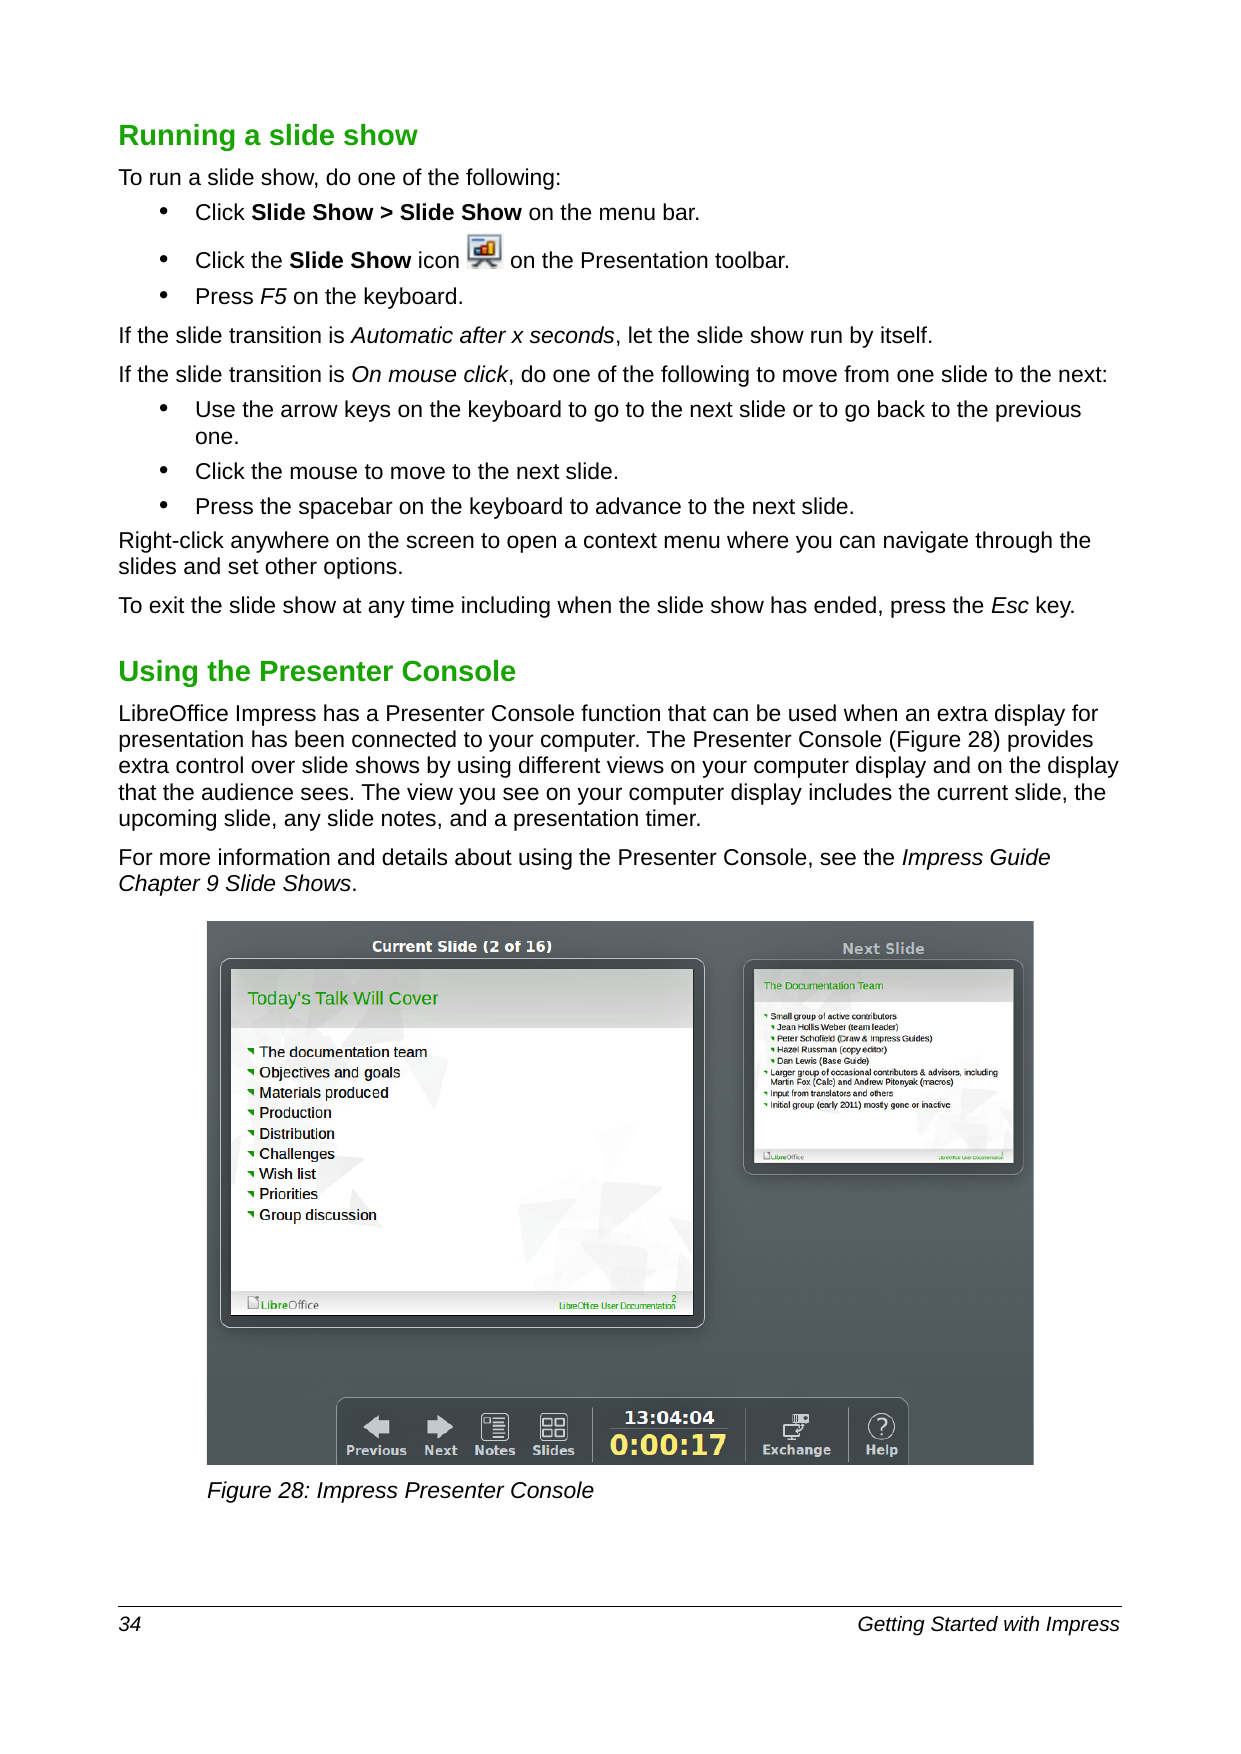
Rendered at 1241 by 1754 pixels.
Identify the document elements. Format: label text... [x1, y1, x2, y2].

picture [466, 233, 504, 269]
list If the slide transition is On mouse click, do one of the following to move from one slide to the next: [118, 361, 1122, 388]
text If the slide transition is Automatic after x seconds, let the slide show run by itself. [118, 322, 1122, 349]
text LibreOffice Impress has a Presenter Console function that can be used when an extra display for presentation has been connected to your computer. The Presenter Console (Figure 28) provides extra control over slide shows by using different views on your computer display and on the display that the audience sees. The view you see on your computer display includes the current slide, the upcoming slide, any slide notes, and a presentation timer. [118, 700, 1122, 831]
subtitle Using the Presenter Console [118, 654, 1122, 687]
list Use the arrow keys on the keyboard to go to the next slide or to go back to the previous one. [156, 394, 1122, 449]
list Press the spacebar on the keyboard to advance to the next slide. [156, 491, 1122, 520]
list Click Slide Show > Slide Show on the menu bar. [156, 197, 1122, 227]
list To run a slide show, do one of the following: [118, 164, 1122, 190]
text Figure 28: Impress Presenter Console [207, 1477, 1033, 1504]
list Click the mouse to move to the next slide. [156, 456, 1122, 485]
picture [206, 921, 1034, 1465]
text To exit the slide show at any time including when the slide show has ended, press the Esc key. [118, 592, 1122, 618]
text For more information and details about using the Presenter Console, see the Impress Guide Chapter 9 Slide Shows. [118, 844, 1122, 897]
subtitle Running a slide show [118, 118, 1122, 152]
text Right-click anywhere on the screen to open a context menu where you can navigate through the slides and set other options. [118, 527, 1122, 579]
list Press F5 on the keyboard. [156, 281, 1122, 310]
list Click the Slide Show icon on the Presentation toolbar. [156, 233, 1122, 274]
